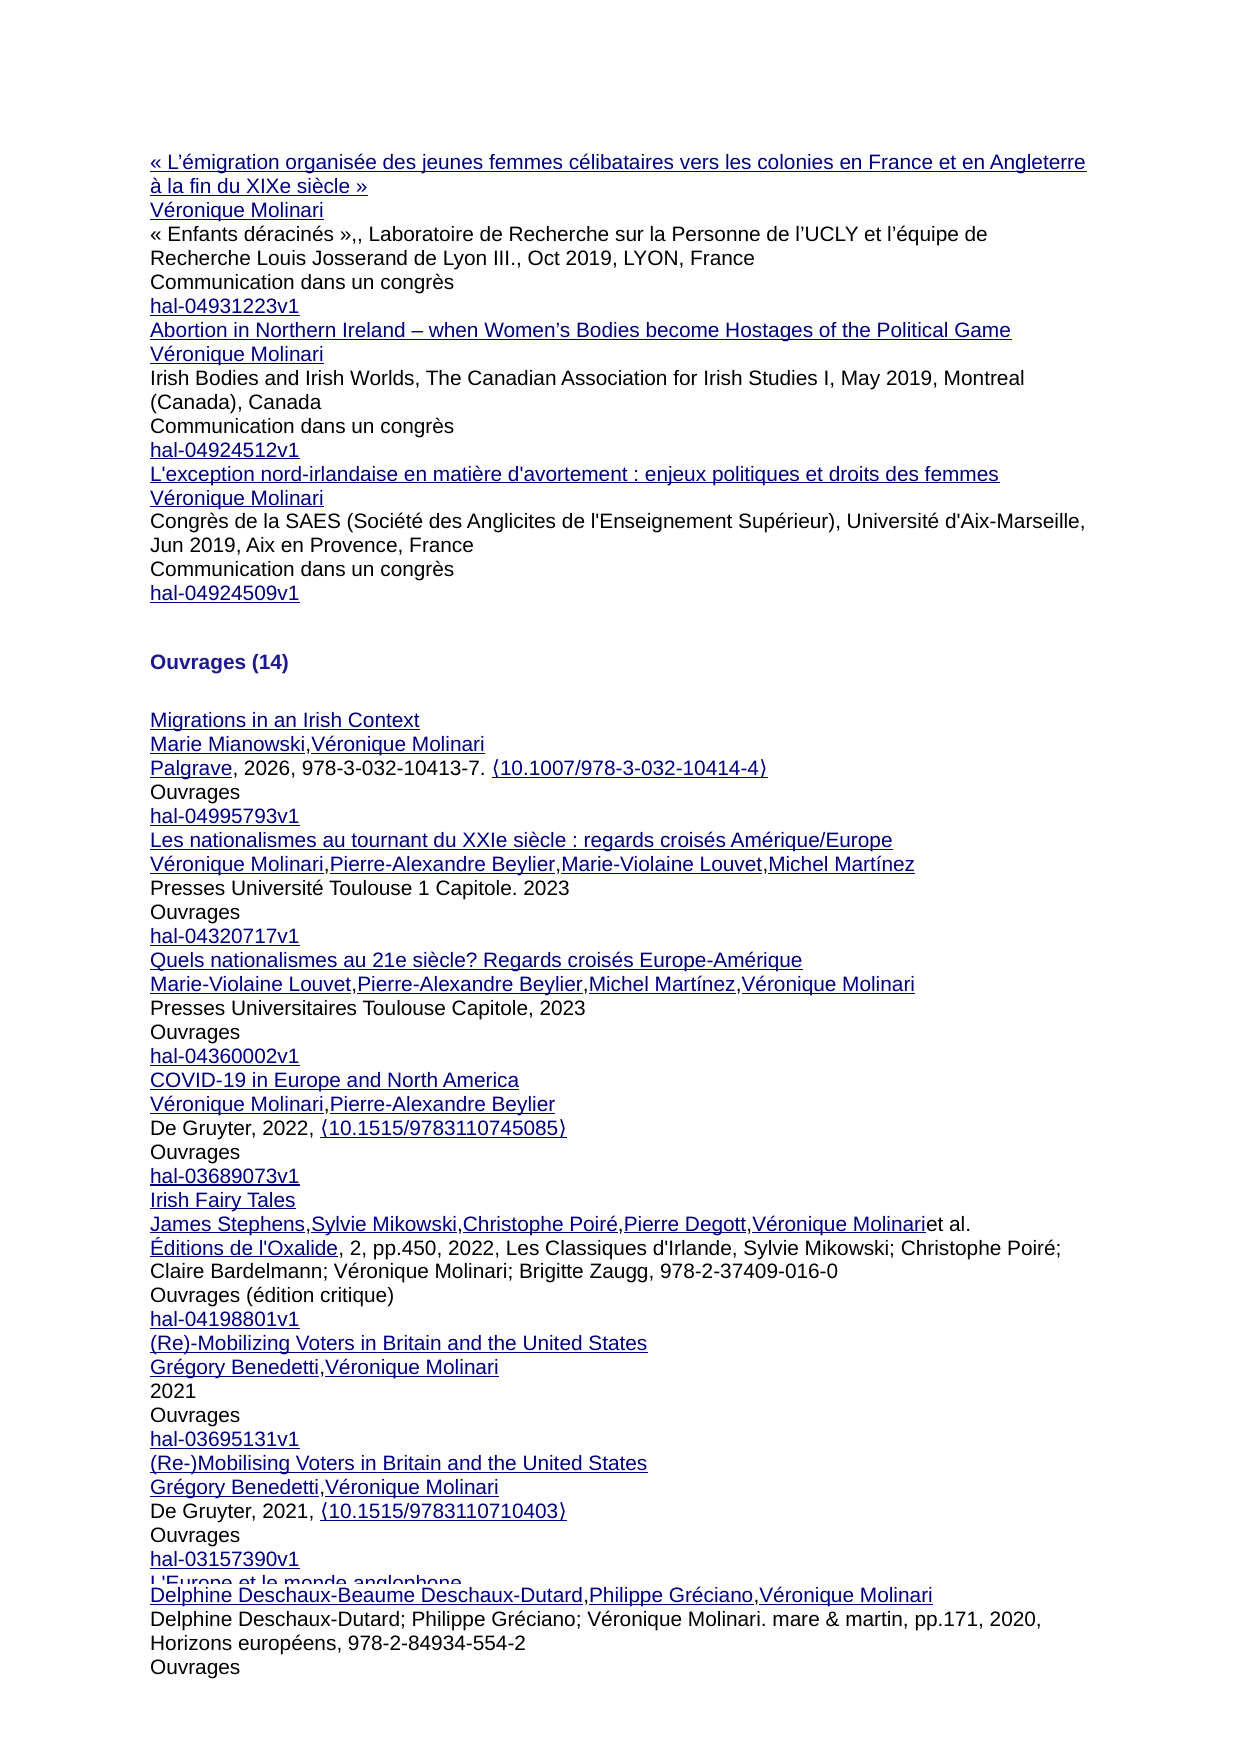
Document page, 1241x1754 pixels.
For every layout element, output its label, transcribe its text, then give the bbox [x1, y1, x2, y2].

table_cell Abortion in Northern Ireland – when Women’s Bodies become Hostages of the Political Game Véronique Molinari Irish Bodies and Irish Worlds, The Canadian Association for Irish Studies I, May 2019, Montreal (Canada), Canada Communication dans un congrès hal-04924512v1 [150, 318, 1090, 461]
subtitle Ouvrages (14) [150, 650, 1090, 674]
table_cell (Re)-Mobilizing Voters in Britain and the United States Grégory Benedetti,Véronique Molinari 2021 Ouvrages hal-03695131v1 [150, 1331, 1090, 1451]
table_cell Les nationalismes au tournant du XXIe siècle : regards croisés Amérique/Europe Véronique Molinari,Pierre-Alexandre Beylier,Marie-Violaine Louvet,Michel Martínez Presses Université Toulouse 1 Capitole. 2023 Ouvrages hal-04320717v1 [150, 828, 1090, 948]
table_cell « L’émigration organisée des jeunes femmes célibataires vers les colonies en France et en Angleterre à la fin du XIXe siècle » Véronique Molinari « Enfants déracinés »,, Laboratoire de Recherche sur la Personne de l’UCLY et l’équipe de Recherche Louis Josserand de Lyon III., Oct 2019, LYON, France Communication dans un congrès hal-04931223v1 [150, 150, 1090, 318]
table_cell Irish Fairy Tales James Stephens,Sylvie Mikowski,Christophe Poiré,Pierre Degott,Véronique Molinariet al. Éditions de l'Oxalide, 2, pp.450, 2022, Les Classiques d'Irlande, Sylvie Mikowski; Christophe Poiré; Claire Bardelmann; Véronique Molinari; Brigitte Zaugg, 978-2-37409-016-0 Ouvrages (édition critique) hal-04198801v1 [150, 1188, 1090, 1331]
table_cell COVID-19 in Europe and North America Véronique Molinari,Pierre-Alexandre Beylier De Gruyter, 2022, ⟨10.1515/9783110745085⟩ Ouvrages hal-03689073v1 [150, 1068, 1090, 1187]
table_cell L'Europe et le monde anglophone Delphine Deschaux-Beaume Deschaux-Dutard,Philippe Gréciano,Véronique Molinari Delphine Deschaux-Dutard; Philippe Gréciano; Véronique Molinari. mare & martin, pp.171, 2020, Horizons européens, 978-2-84934-554-2 Ouvrages [150, 1571, 1090, 1679]
table_cell (Re-)Mobilising Voters in Britain and the United States Grégory Benedetti,Véronique Molinari De Gruyter, 2021, ⟨10.1515/9783110710403⟩ Ouvrages hal-03157390v1 [150, 1451, 1090, 1571]
table_cell L'exception nord-irlandaise en matière d'avortement : enjeux politiques et droits des femmes Véronique Molinari Congrès de la SAES (Société des Anglicites de l'Enseignement Supérieur), Université d'Aix-Marseille, Jun 2019, Aix en Provence, France Communication dans un congrès hal-04924509v1 [150, 461, 1090, 605]
table_cell Quels nationalismes au 21e siècle? Regards croisés Europe-Amérique Marie-Violaine Louvet,Pierre-Alexandre Beylier,Michel Martínez,Véronique Molinari Presses Universitaires Toulouse Capitole, 2023 Ouvrages hal-04360002v1 [150, 948, 1090, 1068]
table_header Migrations in an Irish Context Marie Mianowski,Véronique Molinari Palgrave, 2026, 978-3-032-10413-7. ⟨10.1007/978-3-032-10414-4⟩ Ouvrages hal-04995793v1 [150, 708, 1090, 828]
